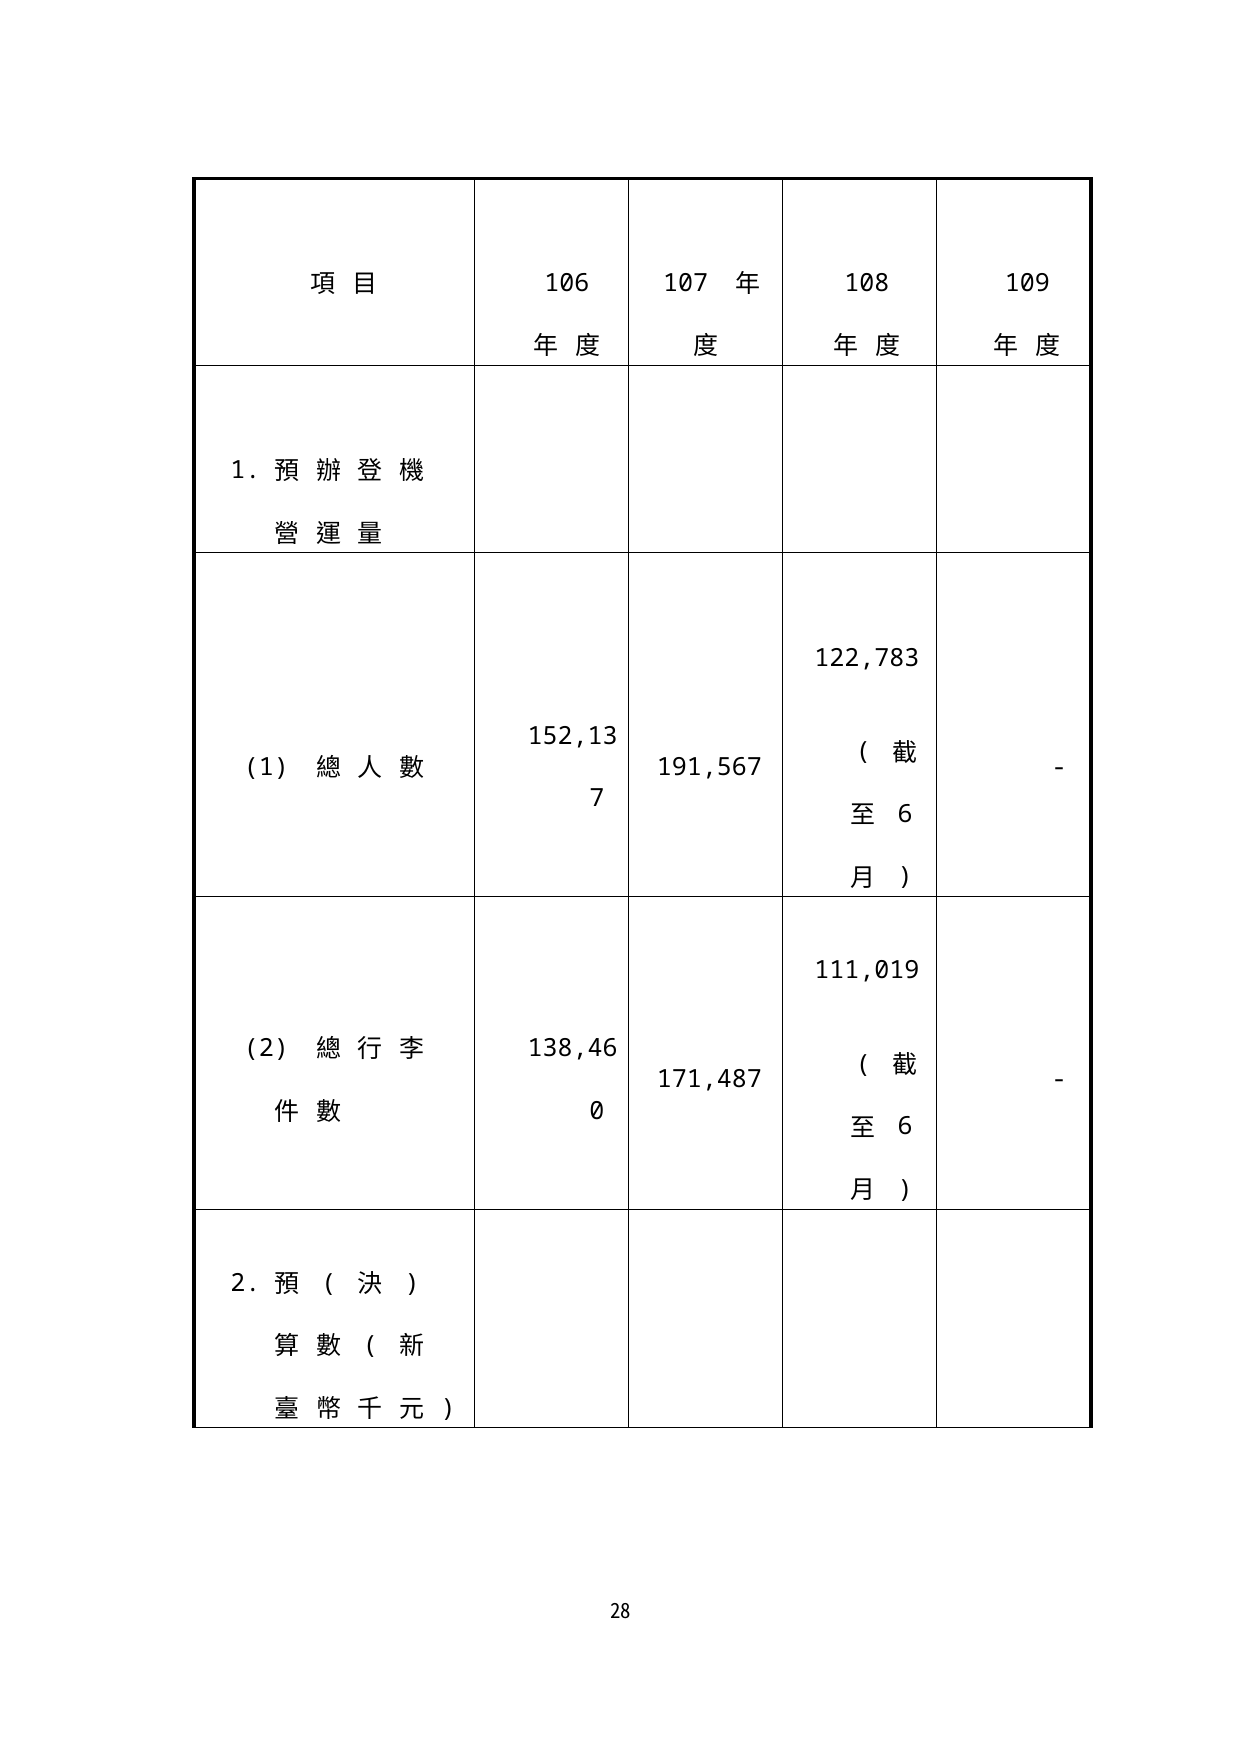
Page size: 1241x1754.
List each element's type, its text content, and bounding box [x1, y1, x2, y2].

table_header 109年度 [937, 180, 1089, 365]
table_cell 2.預(決)算數(新臺幣千元) [196, 1210, 474, 1427]
table_header 108年度 [783, 180, 936, 365]
table_cell (1)總人數 [196, 553, 474, 896]
table_header 106年度 [475, 180, 628, 365]
table_cell (2)總行李件數 [196, 897, 474, 1208]
table_header 項目 [196, 180, 474, 365]
table_cell 191,567 [629, 553, 782, 896]
table_cell 111,019 (截至6月) [783, 897, 936, 1208]
table_cell [475, 1210, 628, 1427]
table_cell [937, 1210, 1089, 1427]
table_cell 122,783 (截至6月) [783, 553, 936, 896]
table_cell - [937, 553, 1089, 896]
table_cell [783, 366, 936, 552]
table_cell 1.預辦登機營運量 [196, 366, 474, 552]
table_cell [475, 366, 628, 552]
table_cell [629, 1210, 782, 1427]
table_cell 152,137 [475, 553, 628, 896]
table_cell - [937, 897, 1089, 1208]
table_cell 138,460 [475, 897, 628, 1208]
table_cell [629, 366, 782, 552]
table_header 107年度 [629, 180, 782, 365]
table_cell 171,487 [629, 897, 782, 1208]
table_cell [937, 366, 1089, 552]
table_cell [783, 1210, 936, 1427]
